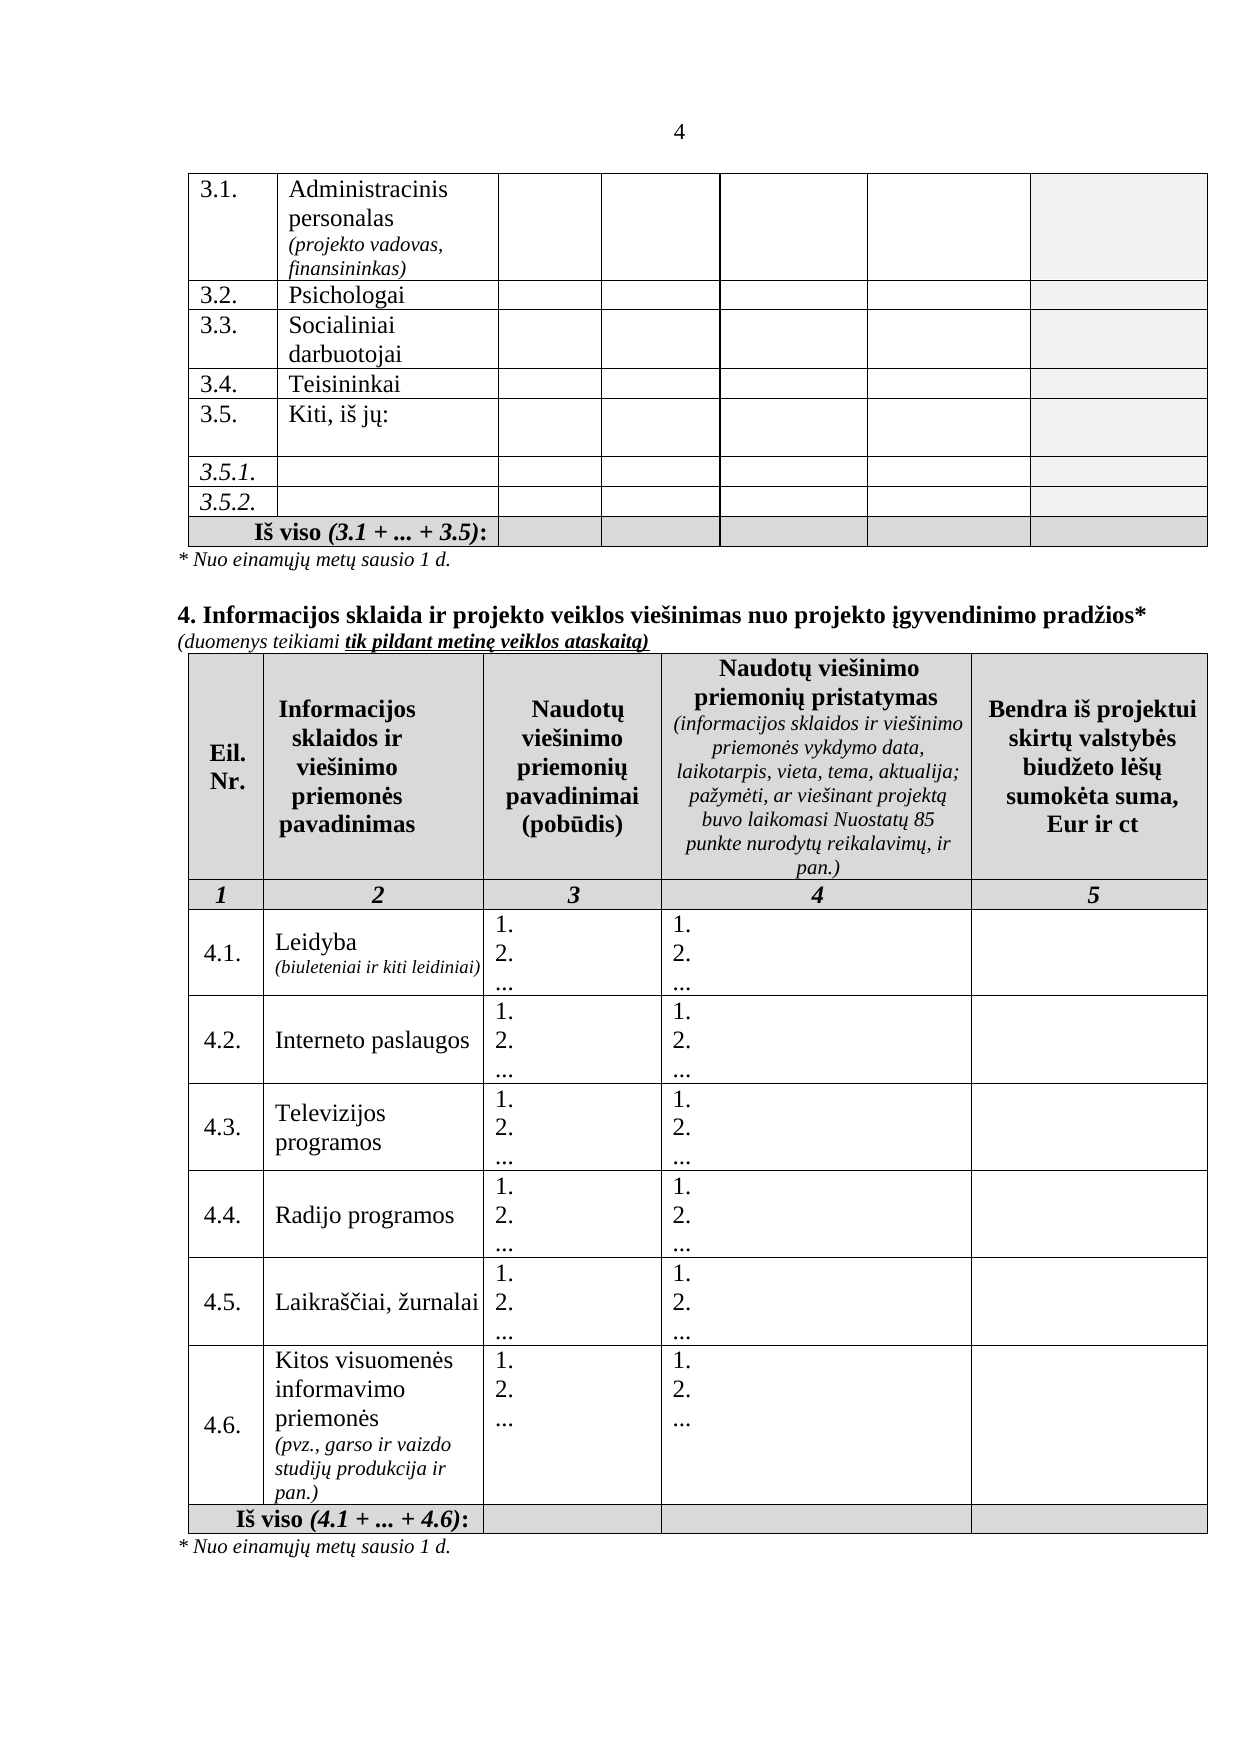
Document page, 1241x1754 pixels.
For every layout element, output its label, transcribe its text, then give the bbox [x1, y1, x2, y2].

table_header Naudotų viešinimo priemonių pavadinimai (pobūdis) [484, 654, 661, 879]
table_cell Kitos visuomenės informavimo priemonės (pvz., garso ir vaizdo studijų produkcija ir pan.) [264, 1346, 483, 1504]
table_cell 2 [264, 880, 483, 909]
table_cell 1. 2. ... [662, 910, 971, 995]
table_cell [721, 281, 867, 309]
table_cell [721, 399, 867, 456]
table_cell [602, 174, 719, 279]
table_cell Televizijos programos [264, 1084, 483, 1170]
table_cell [602, 517, 719, 546]
table_cell 3 [484, 880, 661, 909]
table_cell Teisininkai [278, 369, 498, 398]
table_cell [721, 457, 867, 486]
table_cell [499, 399, 601, 456]
table_header Eil. Nr. [189, 654, 263, 879]
table_cell [972, 996, 1207, 1083]
text 4. Informacijos sklaida ir projekto veiklos viešinimas nuo projekto įgyvendinimo pradžios* [177, 600, 1181, 629]
table_cell [972, 1505, 1207, 1533]
table_cell [868, 310, 1030, 368]
table_cell 1. 2. ... [662, 996, 971, 1083]
table_cell Socialiniai darbuotojai [278, 310, 498, 368]
table_cell Kiti, iš jų: [278, 399, 498, 456]
table_cell 1. 2. ... [484, 1084, 661, 1170]
table_cell 1 [189, 880, 263, 909]
table_cell [868, 457, 1030, 486]
table_cell [499, 517, 601, 546]
table_cell [499, 174, 601, 279]
table_cell Laikraščiai, žurnalai [264, 1258, 483, 1344]
table_cell [1031, 487, 1207, 516]
table_cell 3.5.2. [189, 487, 277, 516]
table_cell 3.4. [189, 369, 277, 398]
table_cell [1031, 457, 1207, 486]
table_cell Administracinis personalas (projekto vadovas, finansininkas) [278, 174, 498, 279]
table_cell 1. 2. ... [662, 1258, 971, 1344]
table_cell [972, 1084, 1207, 1170]
table_cell [721, 369, 867, 398]
table_cell 1. 2. ... [662, 1084, 971, 1170]
table_cell 3.5. [189, 399, 277, 456]
table_cell 3.2. [189, 281, 277, 309]
table_cell 1. 2. ... [484, 910, 661, 995]
table_cell [499, 487, 601, 516]
table_cell [1031, 281, 1207, 309]
table_cell 3.5.1. [189, 457, 277, 486]
table_cell [721, 174, 867, 279]
table_cell [721, 487, 867, 516]
table_cell 1. 2. ... [484, 1346, 661, 1504]
table_cell 1. 2. ... [662, 1346, 971, 1504]
table_cell [499, 369, 601, 398]
text * Nuo einamųjų metų sausio 1 d. [177, 1534, 1181, 1558]
table_cell Leidyba (biuleteniai ir kiti leidiniai) [264, 910, 483, 995]
text * Nuo einamųjų metų sausio 1 d. [177, 547, 1181, 571]
table_cell Psichologai [278, 281, 498, 309]
table_cell [484, 1505, 661, 1533]
table_cell Iš viso (4.1 + ... + 4.6): [189, 1505, 483, 1533]
table_cell [972, 1346, 1207, 1504]
table_cell [602, 457, 719, 486]
table_header Naudotų viešinimo priemonių pristatymas (informacijos sklaidos ir viešinimo priemonės vykdymo data, laikotarpis, vieta, tema, aktualija; pažymėti, ar viešinant projektą buvo laikomasi Nuostatų 85 punkte nurodytų reikalavimų, ir pan.) [662, 654, 971, 879]
table_cell 3.3. [189, 310, 277, 368]
table_cell [602, 369, 719, 398]
table_cell 1. 2. ... [484, 1171, 661, 1257]
table_cell [972, 1171, 1207, 1257]
table_cell [868, 281, 1030, 309]
table_header Bendra iš projektui skirtų valstybės biudžeto lėšų sumokėta suma, Eur ir ct [972, 654, 1207, 879]
table_cell [499, 457, 601, 486]
table_cell [499, 310, 601, 368]
table_cell [868, 487, 1030, 516]
table_cell 1. 2. ... [662, 1171, 971, 1257]
table_cell 3.1. [189, 174, 277, 279]
table_header Informacijos sklaidos ir viešinimo priemonės pavadinimas [264, 654, 483, 879]
table_cell [721, 310, 867, 368]
table_cell 1. 2. ... [484, 1258, 661, 1344]
table_cell 4.4. [189, 1171, 263, 1257]
table_cell [602, 399, 719, 456]
table_cell 4.2. [189, 996, 263, 1083]
table_cell 4 [662, 880, 971, 909]
table_cell [1031, 174, 1207, 279]
table_cell [278, 487, 498, 516]
table_cell [868, 399, 1030, 456]
table_cell [602, 281, 719, 309]
table_cell 4.5. [189, 1258, 263, 1344]
table_cell Interneto paslaugos [264, 996, 483, 1083]
table_cell Iš viso (3.1 + ... + 3.5): [189, 517, 498, 546]
table_cell [972, 1258, 1207, 1344]
table_cell [868, 174, 1030, 279]
table_cell [721, 517, 867, 546]
table_cell Radijo programos [264, 1171, 483, 1257]
table_cell 1. 2. ... [484, 996, 661, 1083]
text (duomenys teikiami tik pildant metinę veiklos ataskaitą) [177, 629, 1181, 653]
table_cell [972, 910, 1207, 995]
table_cell [1031, 369, 1207, 398]
table_cell [1031, 517, 1207, 546]
table_cell [602, 487, 719, 516]
table_cell [278, 457, 498, 486]
table_cell 4.6. [189, 1346, 263, 1504]
table_cell [868, 517, 1030, 546]
table_cell 4.3. [189, 1084, 263, 1170]
table_cell 4.1. [189, 910, 263, 995]
table_cell [602, 310, 719, 368]
table_cell [499, 281, 601, 309]
table_cell [662, 1505, 971, 1533]
table_cell [1031, 399, 1207, 456]
table_cell [1031, 310, 1207, 368]
table_cell [868, 369, 1030, 398]
table_cell 5 [972, 880, 1207, 909]
